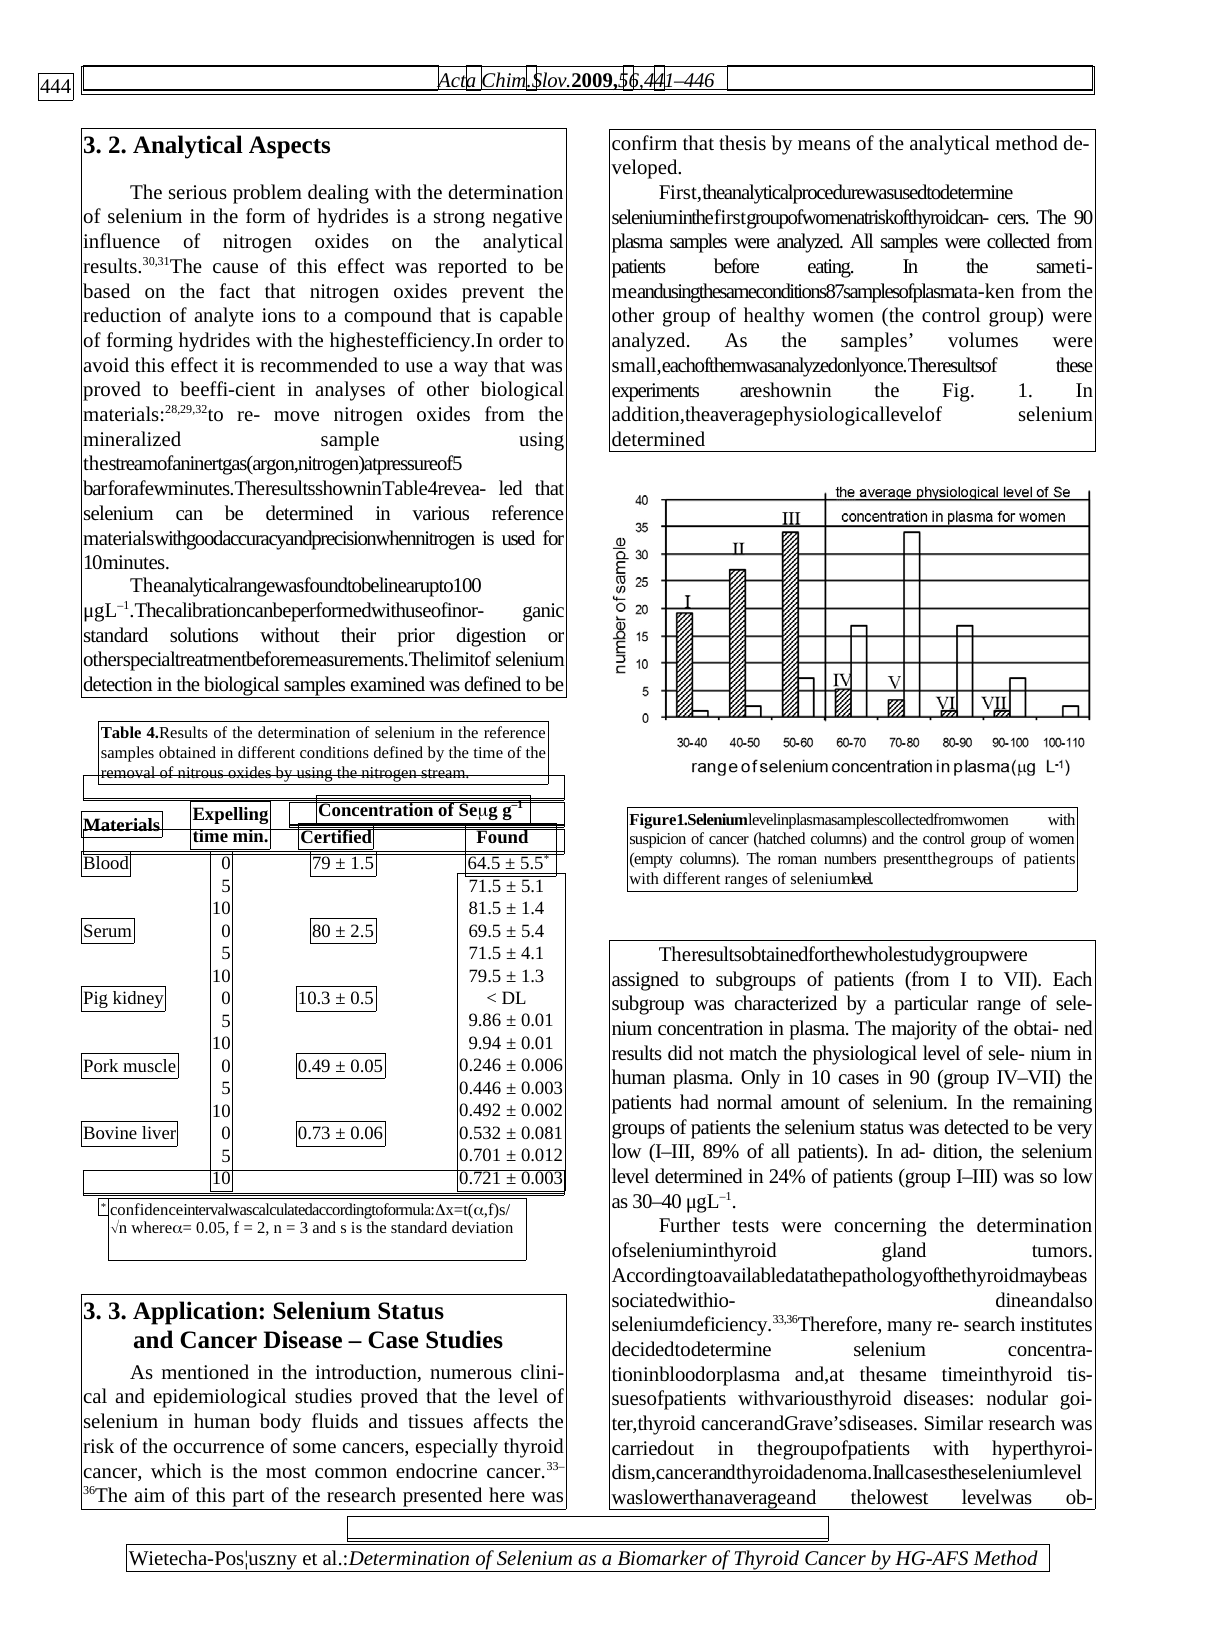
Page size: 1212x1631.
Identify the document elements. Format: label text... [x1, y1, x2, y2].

text Acta Chim.Slov.2009,56,441–446 [84, 68, 438, 89]
text Certified [300, 830, 373, 847]
picture [612, 484, 1093, 776]
text 0.73 ± 0.06 [298, 1122, 385, 1144]
text 5 [221, 1010, 232, 1031]
text 5 [221, 1145, 232, 1166]
text 0.446 ± 0.003 [459, 1077, 565, 1098]
text and Cancer Disease – Case Studies [133, 1325, 566, 1354]
text Theresultsobtainedforthewholestudygroupwere assigned to subgroups of patients (from I to VII). Each subgroup was characterized by a particular range of sele- nium concentration in plasma. The majority of the obtai- ned results did not match the physiological level of sele- nium in human plasma. Only in 10 cases in 90 (group IV–VII) the patients had normal amount of selenium. In the remaining groups of patients the selenium status was detected to be very low (I–III, 89% of all patients). In ad- dition, the selenium level determined in 24% of patients (group I–III) was so low as 30–40 μgL–1. [611, 942, 1093, 1213]
text The serious problem dealing with the determination of selenium in the form of hydrides is a strong negative influence of nitrogen oxides on the analytical results.30,31The cause of this effect was reported to be based on the fact that nitrogen oxides prevent the reduction of analyte ions to a compound that is capable of forming hydrides with the highestefficiency.In order to avoid this effect it is recommended to use a way that was proved to beeffi-cient in analyses of other biological materials:28,29,32to re- move nitrogen oxides from the mineralized sample using thestreamofaninertgas(argon,nitrogen)atpressureof5 barforafewminutes.TheresultsshowninTable4revea- led that selenium can be determined in various reference materialswithgoodaccuracyandprecisionwhennitrogen is used for 10minutes. [83, 180, 564, 574]
text Found [476, 830, 556, 847]
text First,theanalyticalprocedurewasusedtodetermine seleniuminthefirstgroupofwomenatriskofthyroidcan- cers. The 90 plasma samples were analyzed. All samples were collected from patients before eating. In the sameti-meandusingthesameconditions87samplesofplasmata-ken from the other group of healthy women (the control group) were analyzed. As the samples’ volumes were small,eachofthemwasanalyzedonlyonce.Theresultsof these experiments areshownin the Fig. 1. In addition,theaveragephysiologicallevelof selenium determined onthebasisofliteraturedataisalsoshowninFigure1.37 [611, 180, 1093, 451]
text 0.49 ± 0.05 [298, 1055, 385, 1076]
text 0 [221, 1055, 232, 1076]
text 0 [221, 987, 232, 1009]
text 80 ± 2.5 [312, 920, 376, 941]
text Materials [83, 813, 162, 829]
text 0.701 ± 0.012 [459, 1144, 565, 1166]
text * [101, 1201, 108, 1212]
text 69.5 ± 5.4 [468, 920, 565, 941]
text 3. 2. Analytical Aspects [83, 130, 566, 159]
text < DL 9.86 ± 0.01 [468, 987, 555, 1031]
text 10.3 ± 0.5 [298, 987, 376, 1009]
text As mentioned in the introduction, numerous clini- cal and epidemiological studies proved that the level of selenium in human body fluids and tissues affects the risk of the occurrence of some cancers, especially thyroid cancer, which is the most common endocrine cancer.33–36The aim of this part of the research presented here was to [83, 1360, 564, 1509]
text Concentration of Seg g–1 [318, 803, 530, 821]
text Pork muscle [83, 1055, 178, 1076]
text 0.721 ± 0.003 [459, 1171, 564, 1188]
text Bovine liver [83, 1122, 177, 1144]
text 5 [221, 942, 232, 964]
text 79.5 ± 1.3 [468, 965, 565, 986]
text Acta Chim.Slov.2009,56,441–446 [537, 68, 623, 89]
text Table 4.Results of the determination of selenium in the reference samples obtained in different conditions defined by the time of the removal of nitrous oxides by using the nitrogen stream. [101, 723, 546, 775]
text Wietecha-Pos¦uszny et al.:Determination of Selenium as a Biomarker of Thyroid Cancer by HG-AFS Method [128, 1546, 1049, 1569]
text confirm that thesis by means of the analytical method de- veloped. [611, 131, 1095, 179]
text Figure1.Seleniumlevelinplasmasamplescollectedfromwomen with suspicion of cancer (hatched columns) and the control group of women (empty columns). The roman numbers presentthegroups of patients with different ranges of seleniumlevel. [629, 809, 1075, 888]
text Expelling [192, 803, 270, 829]
text time min. [192, 830, 270, 847]
text Acta Chim.Slov.2009,56,441–446 [482, 68, 526, 89]
text 64.5 ± 5.5* [467, 855, 556, 873]
text confidenceintervalwascalculatedaccordingtoformula:Δx=t(,f)s/n where= 0.05, f = 2, n = 3 and s is the standard deviation [110, 1201, 525, 1237]
text μgL–1.Thecalibrationcanbeperformedwithuseofinor- ganic standard solutions without their prior digestion or otherspecialtreatmentbeforemeasurements.Thelimitof selenium detection in the biological samples examined was defined to be 0.2 μgL–1. [83, 598, 564, 697]
text 3. 3. Application: Selenium Status [83, 1296, 566, 1325]
text 0.246 ± 0.006 [459, 1054, 565, 1076]
text 0.532 ± 0.081 [459, 1122, 565, 1143]
text 71.5 ± 4.1 [468, 942, 565, 964]
text 10 [212, 1032, 232, 1054]
text 444 [40, 74, 73, 98]
text Theanalyticalrangewasfoundtobelinearupto100 [130, 575, 566, 597]
text 0.492 ± 0.002 [459, 1099, 565, 1121]
text Acta Chim.Slov.2009,56,441–446 [665, 68, 727, 89]
text Pig kidney [83, 987, 165, 1009]
text 10 [212, 897, 232, 919]
text 10 [212, 965, 232, 986]
text 9.94 ± 0.01 [468, 1032, 565, 1053]
text [84, 830, 162, 835]
text 79 ± 1.5 [312, 855, 376, 874]
text 0 [221, 855, 232, 874]
text 0 [221, 920, 232, 941]
text Blood [83, 855, 130, 874]
text Serum [83, 920, 133, 941]
text 0 [221, 1122, 232, 1144]
text 5 [221, 875, 232, 896]
text 81.5 ± 1.4 [468, 897, 565, 919]
text Acta Chim.Slov.2009,56,441–446 [728, 68, 1092, 89]
text 10 [212, 1100, 232, 1121]
text 71.5 ± 5.1 [468, 875, 565, 896]
text Further tests were concerning the determination ofseleniuminthyroid gland tumors. Accordingtoavailabledatathepathologyofthethyroidmaybeassociatedwithio- dineandalso seleniumdeficiency.33,36Therefore, many re- search institutes decidedtodetermine selenium concentra- tioninbloodorplasma and,at thesame timeinthyroid tis- suesofpatients withvariousthyroid diseases: nodular goi-ter,thyroid cancerandGrave’sdiseases. Similar research was carriedout in thegroupofpatients with hyperthyroi- dism,cancerandthyroidadenoma.Inallcasestheseleniumlevelwaslowerthanaverageand thelowest levelwas ob- servedinthyroid tissues taken from patients withcancer.37 [611, 1213, 1093, 1509]
text 10 [212, 1171, 232, 1189]
text 5 [221, 1077, 232, 1099]
